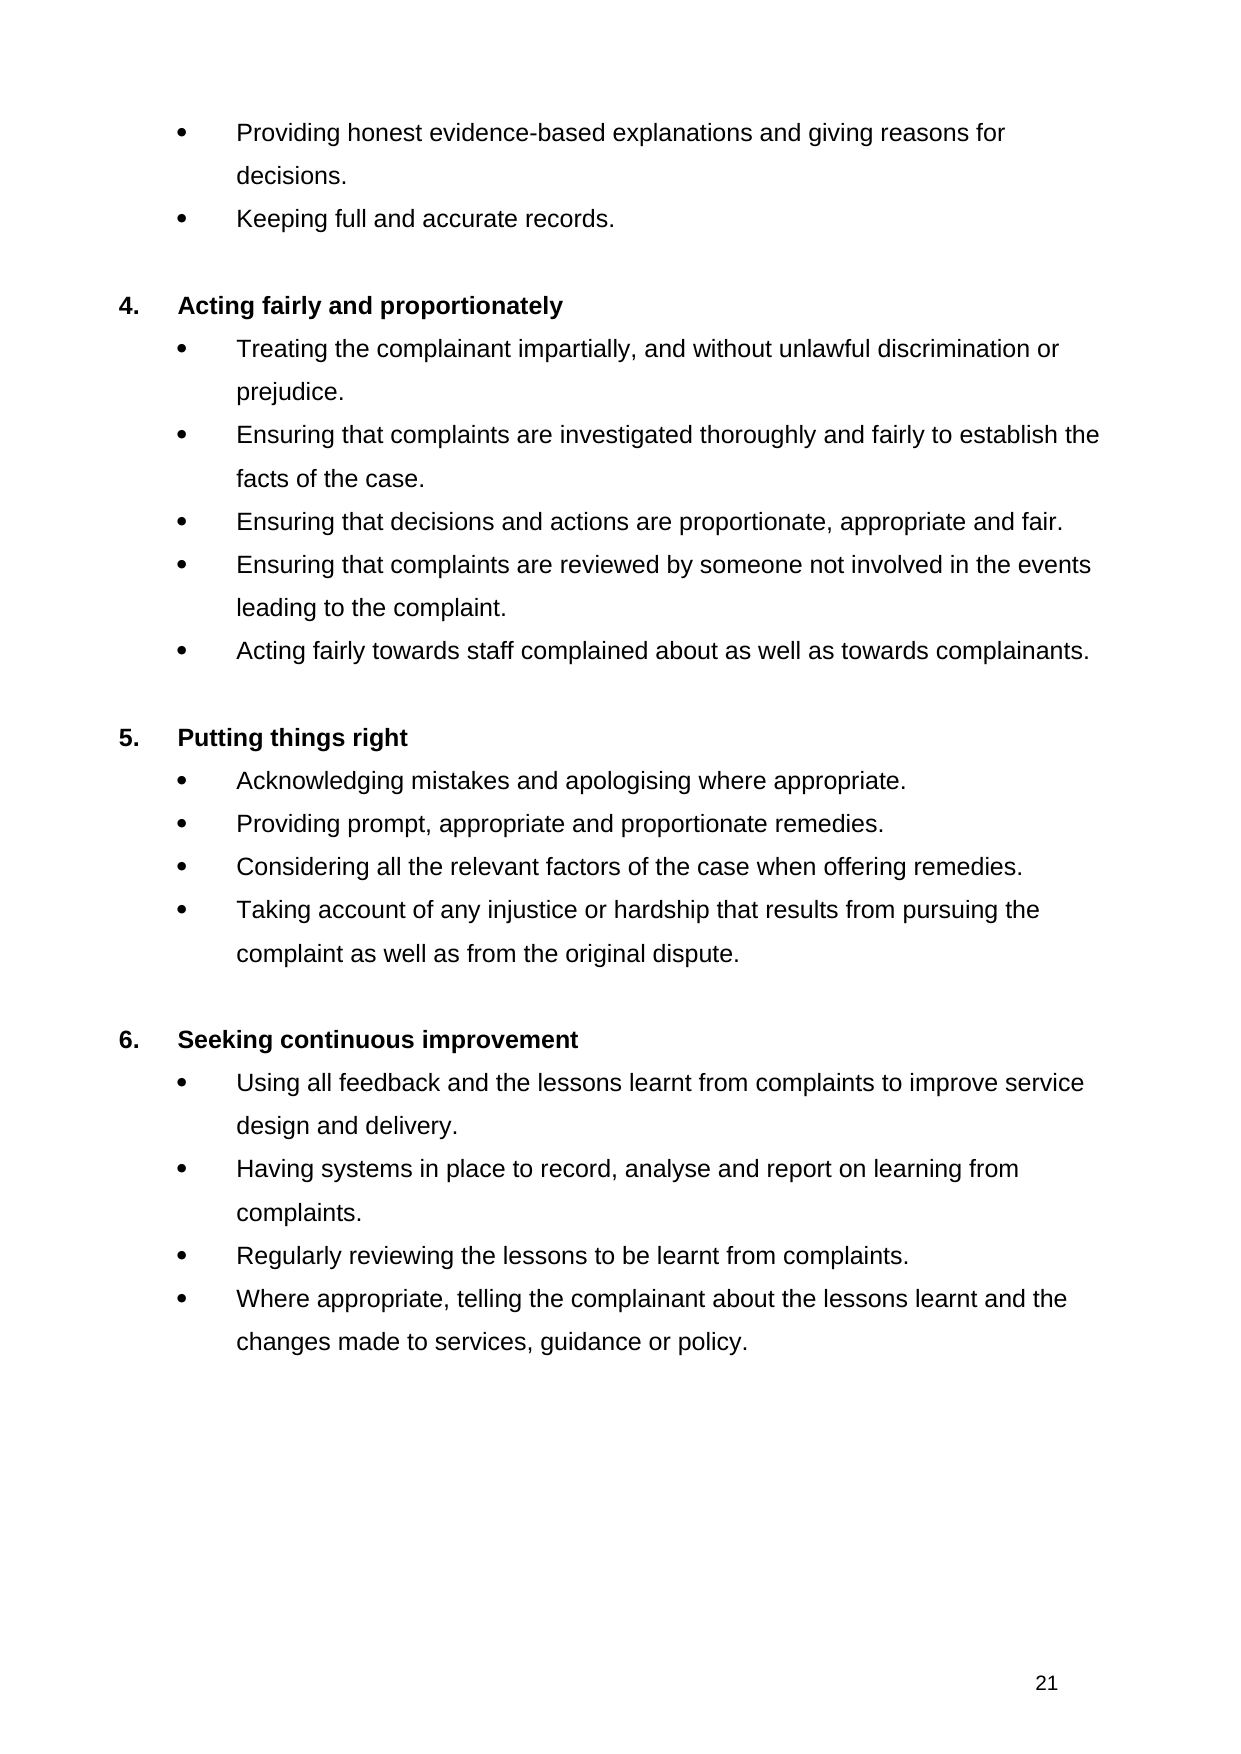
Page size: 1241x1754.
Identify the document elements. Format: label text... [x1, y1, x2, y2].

list Ensuring that complaints are reviewed by someone not involved in the events leading to the complaint. [177, 550, 1122, 622]
list Acknowledging mistakes and apologising where appropriate. [177, 766, 1122, 794]
text 5. Putting things right [119, 723, 1122, 751]
list Considering all the relevant factors of the case when offering remedies. [177, 852, 1122, 881]
list Where appropriate, telling the complainant about the lessons learnt and the changes made to services, guidance or policy. [177, 1284, 1122, 1356]
list Regularly reviewing the lessons to be learnt from complaints. [177, 1241, 1122, 1269]
list Ensuring that complaints are investigated thoroughly and fairly to establish the facts of the case. [177, 420, 1122, 492]
list Having systems in place to record, analyse and report on learning from complaints. [177, 1154, 1122, 1226]
list Taking account of any injustice or hardship that results from pursuing the complaint as well as from the original dispute. [177, 895, 1122, 967]
list Using all feedback and the lessons learnt from complaints to improve service design and delivery. [177, 1068, 1122, 1140]
list Providing prompt, appropriate and proportionate remedies. [177, 809, 1122, 838]
list Ensuring that decisions and actions are proportionate, appropriate and fair. [177, 507, 1122, 536]
list Keeping full and accurate records. [177, 204, 1122, 233]
list Treating the complainant impartially, and without unlawful discrimination or prejudice. [177, 334, 1122, 406]
list Acting fairly towards staff complained about as well as towards complainants. [177, 636, 1122, 665]
list Providing honest evidence-based explanations and giving reasons for decisions. [177, 118, 1122, 190]
text 6. Seeking continuous improvement [119, 1025, 1122, 1054]
text 4. Acting fairly and proportionately [119, 291, 1122, 319]
